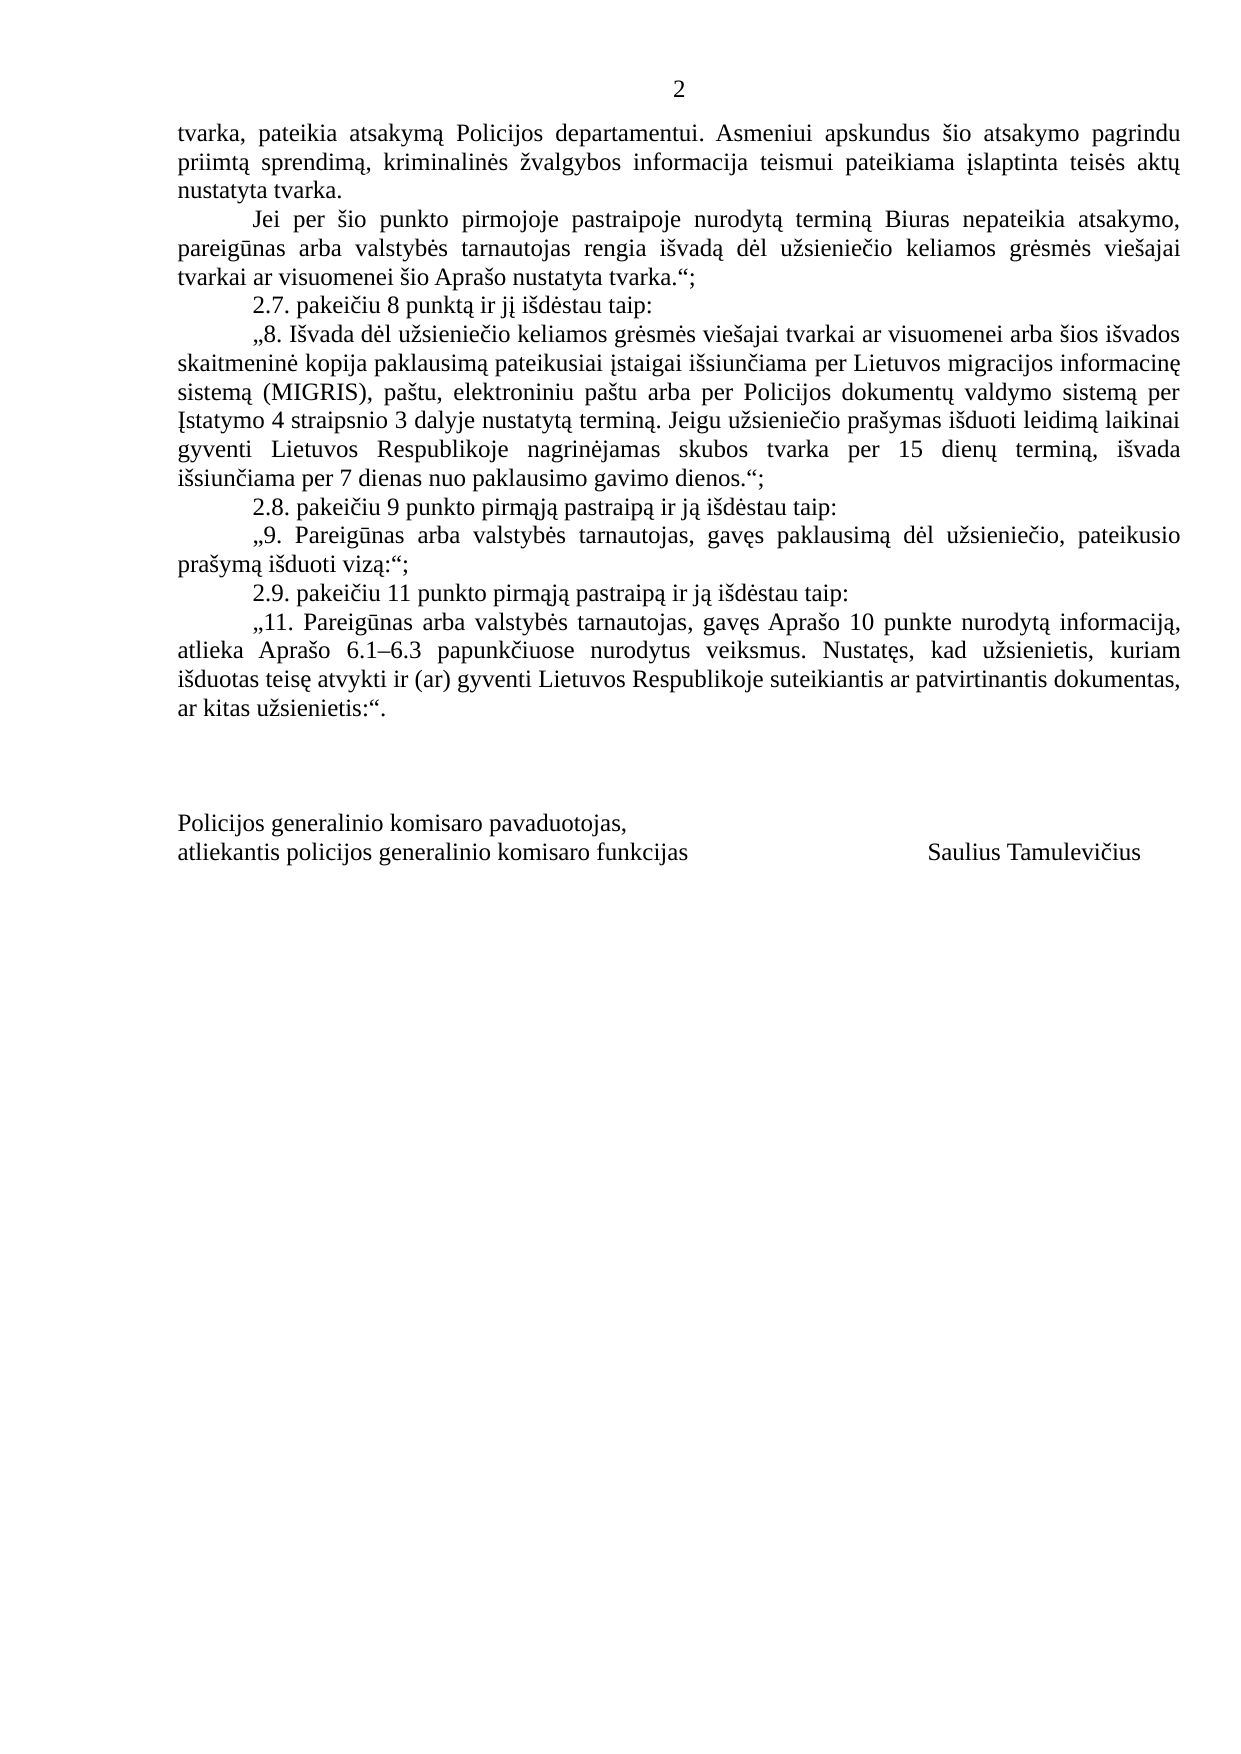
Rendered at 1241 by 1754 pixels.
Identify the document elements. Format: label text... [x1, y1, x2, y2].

text 2.8. pakeičiu 9 punkto pirmąją pastraipą ir ją išdėstau taip: [177, 492, 1181, 521]
text „8. Išvada dėl užsieniečio keliamos grėsmės viešajai tvarkai ar visuomenei arba šios išvados skaitmeninė kopija paklausimą pateikusiai įstaigai išsiunčiama per Lietuvos migracijos informacinę sistemą (MIGRIS), paštu, elektroniniu paštu arba per Policijos dokumentų valdymo sistemą per Įstatymo 4 straipsnio 3 dalyje nustatytą terminą. Jeigu užsieniečio prašymas išduoti leidimą laikinai gyventi Lietuvos Respublikoje nagrinėjamas skubos tvarka per 15 dienų terminą, išvada išsiunčiama per 7 dienas nuo paklausimo gavimo dienos.“; [177, 319, 1181, 492]
text „11. Pareigūnas arba valstybės tarnautojas, gavęs Aprašo 10 punkte nurodytą informaciją, atlieka Aprašo 6.1–6.3 papunkčiuose nurodytus veiksmus. Nustatęs, kad užsienietis, kuriam išduotas teisę atvykti ir (ar) gyventi Lietuvos Respublikoje suteikiantis ar patvirtinantis dokumentas, ar kitas užsienietis:“. [177, 607, 1181, 722]
text 2.7. pakeičiu 8 punktą ir jį išdėstau taip: [177, 291, 1181, 319]
text Jei per šio punkto pirmojoje pastraipoje nurodytą terminą Biuras nepateikia atsakymo, pareigūnas arba valstybės tarnautojas rengia išvadą dėl užsieniečio keliamos grėsmės viešajai tvarkai ar visuomenei šio Aprašo nustatyta tvarka.“; [177, 204, 1181, 291]
text „9. Pareigūnas arba valstybės tarnautojas, gavęs paklausimą dėl užsieniečio, pateikusio prašymą išduoti vizą:“; [177, 521, 1181, 578]
text atliekantis policijos generalinio komisaro funkcijas Saulius Tamulevičius [177, 837, 1181, 866]
text 2.9. pakeičiu 11 punkto pirmąją pastraipą ir ją išdėstau taip: [177, 578, 1181, 607]
text Policijos generalinio komisaro pavaduotojas, [177, 808, 1181, 837]
text tvarka, pateikia atsakymą Policijos departamentui. Asmeniui apskundus šio atsakymo pagrindu priimtą sprendimą, kriminalinės žvalgybos informacija teismui pateikiama įslaptinta teisės aktų nustatyta tvarka. [177, 118, 1181, 204]
